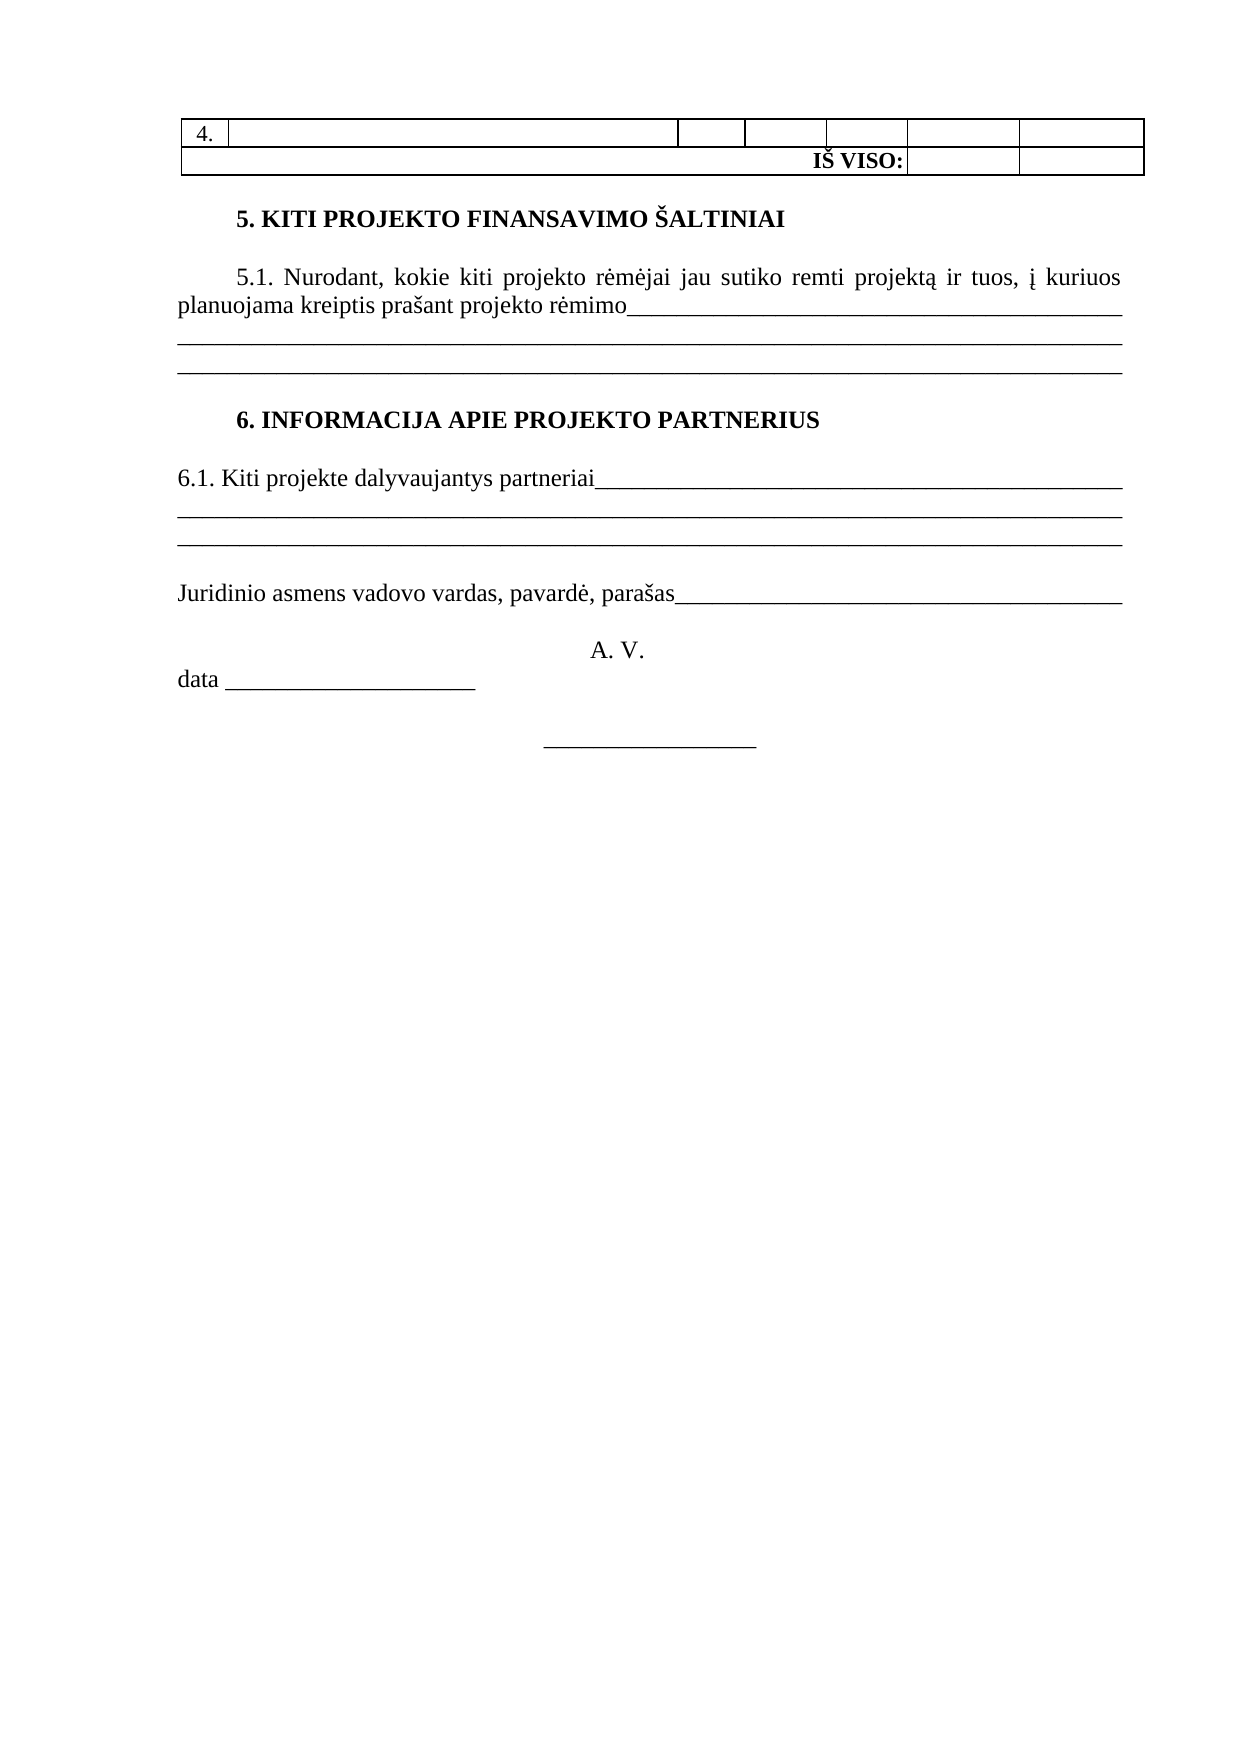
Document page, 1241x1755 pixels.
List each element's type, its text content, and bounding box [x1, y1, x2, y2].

text 5. KITI PROJEKTO FINANSAVIMO ŠALTINIAI [236, 204, 1122, 233]
text data ____________________ [177, 664, 1122, 693]
text _ [177, 319, 1122, 344]
table_cell [908, 148, 1019, 174]
table_cell [908, 120, 1019, 146]
table_cell IŠ VISO: [182, 148, 907, 174]
table_cell [1020, 120, 1143, 146]
text Juridinio asmens vadovo vardas, pavardė, parašas [177, 578, 1122, 607]
text _ [177, 492, 1122, 517]
text _ [177, 348, 1122, 373]
table_cell [827, 120, 907, 146]
text _ [177, 521, 1122, 545]
table_cell [679, 120, 744, 146]
table_cell [746, 120, 826, 146]
table_cell [229, 120, 677, 146]
text 5.1. Nurodant, kokie kiti projekto rėmėjai jau sutiko remti projektą ir tuos, į kuriuos planuojama kreiptis prašant projekto rėmimo [177, 262, 1122, 319]
text _________________ [177, 722, 1122, 751]
table_cell 4. [182, 120, 228, 146]
table_cell [1020, 148, 1143, 174]
text 6. INFORMACIJA APIE PROJEKTO PARTNERIUS [236, 406, 1122, 434]
text 6.1. Kiti projekte dalyvaujantys partneriai [177, 463, 1122, 492]
text A. V. [590, 636, 1122, 664]
